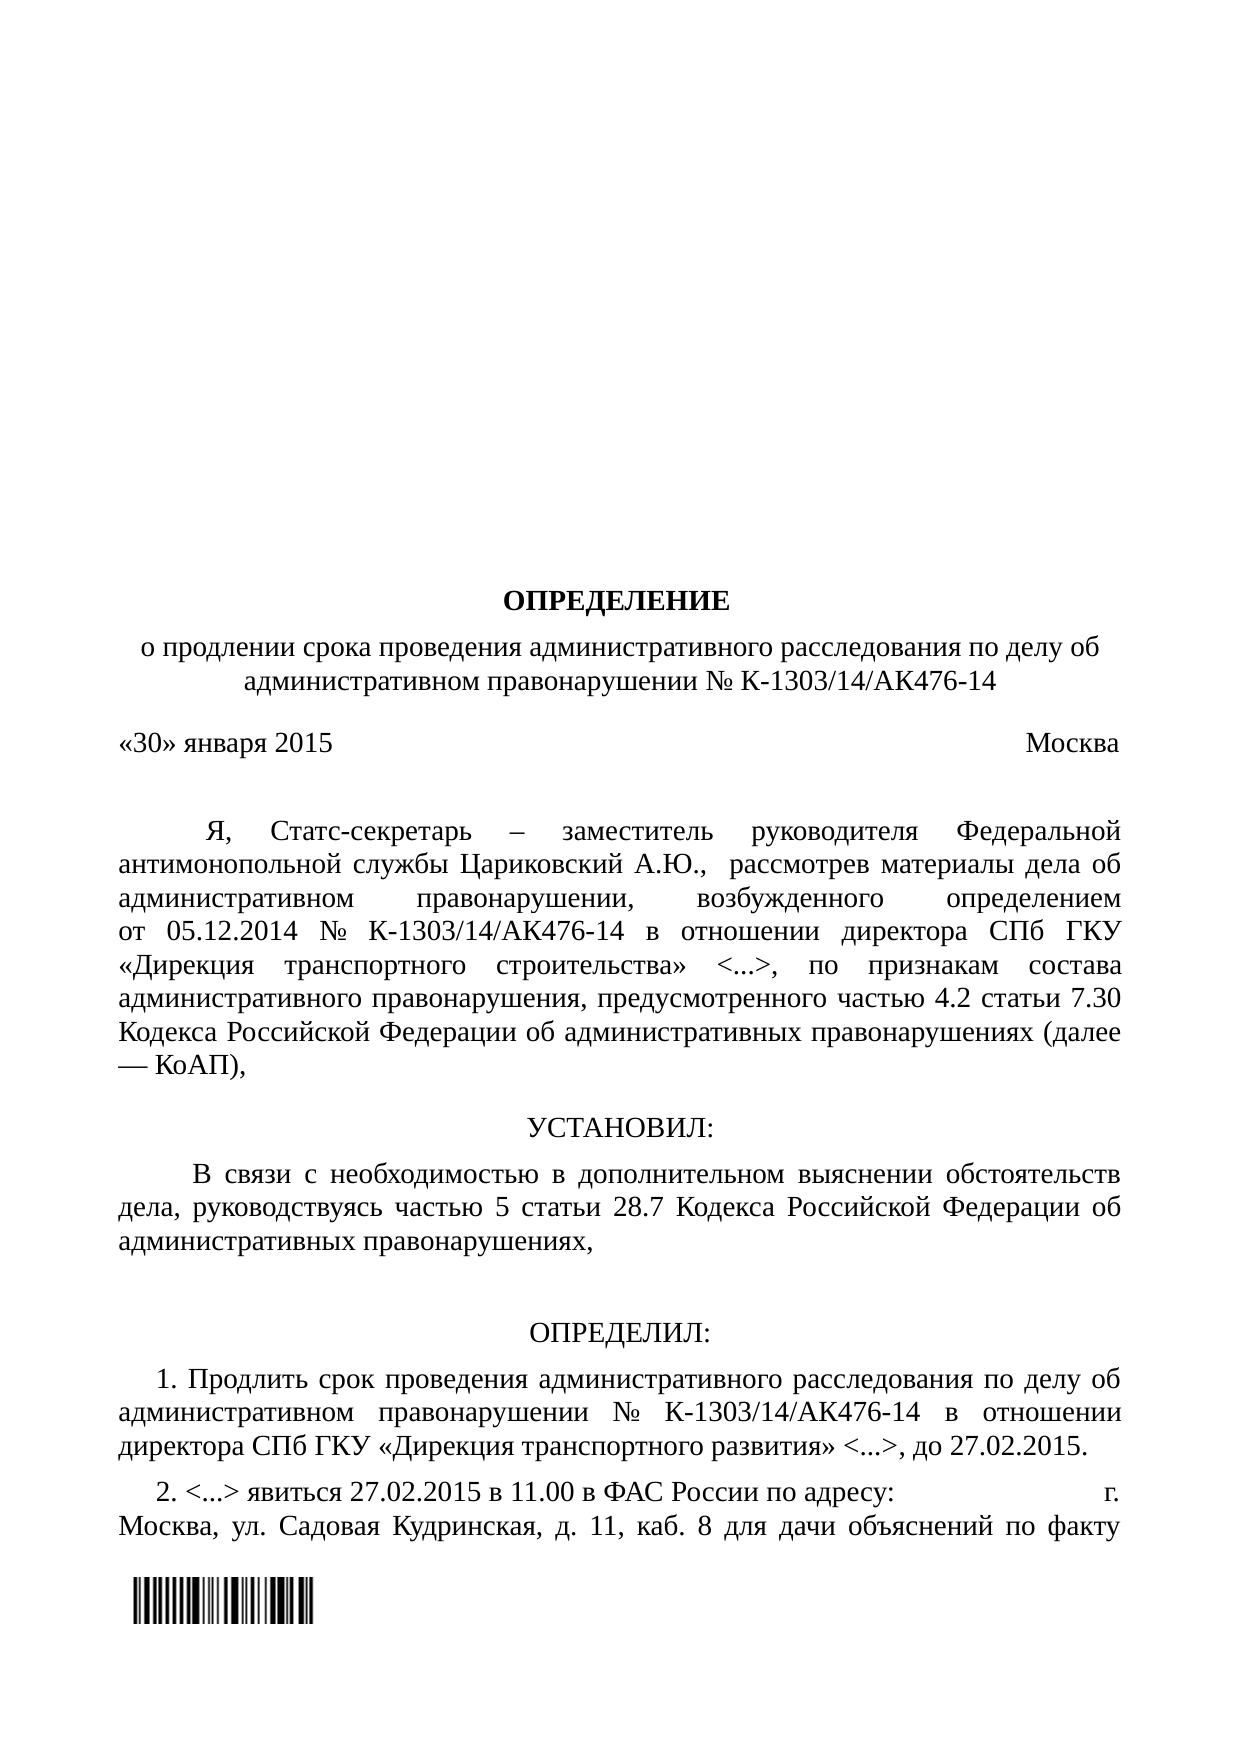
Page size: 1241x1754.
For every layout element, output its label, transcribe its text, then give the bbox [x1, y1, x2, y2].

text о продлении срока проведения административного расследования по делу об административном правонарушении № К-1303/14/АК476-14 [118, 629, 1122, 697]
text 2. <...> явиться 27.02.2015 в 11.00 в ФАС России по адресу: г. Москва, ул. Садовая Кудринская, д. 11, каб. 8 для дачи объяснений по факту [118, 1474, 1122, 1541]
text УСТАНОВИЛ: [118, 1110, 1122, 1143]
text Я, Статс-секретарь – заместитель руководителя Федеральной антимонопольной службы Цариковский А.Ю., рассмотрев материалы дела об административном правонарушении, возбужденного определением от 05.12.2014 № К-1303/14/АК476-14 в отношении директора СПб ГКУ «Дирекция транспортного строительства» <...>, по признакам состава административного правонарушения, предусмотренного частью 4.2 статьи 7.30 Кодекса Российской Федерации об административных правонарушениях (далее — КоАП), [118, 813, 1122, 1081]
text ОПРЕДЕЛИЛ: [118, 1315, 1122, 1348]
text 1. Продлить срок проведения административного расследования по делу об административном правонарушении № К-1303/14/АК476-14 в отношении директора СПб ГКУ «Дирекция транспортного развития» <...>, до 27.02.2015. [118, 1361, 1122, 1462]
picture [118, 1577, 331, 1624]
text В связи с необходимостью в дополнительном выяснении обстоятельств дела, руководствуясь частью 5 статьи 28.7 Кодекса Российской Федерации об административных правонарушениях, [118, 1156, 1122, 1256]
text «30» января 2015 Москва [118, 725, 1122, 759]
subtitle ОПРЕДЕЛЕНИЕ [118, 583, 1122, 617]
